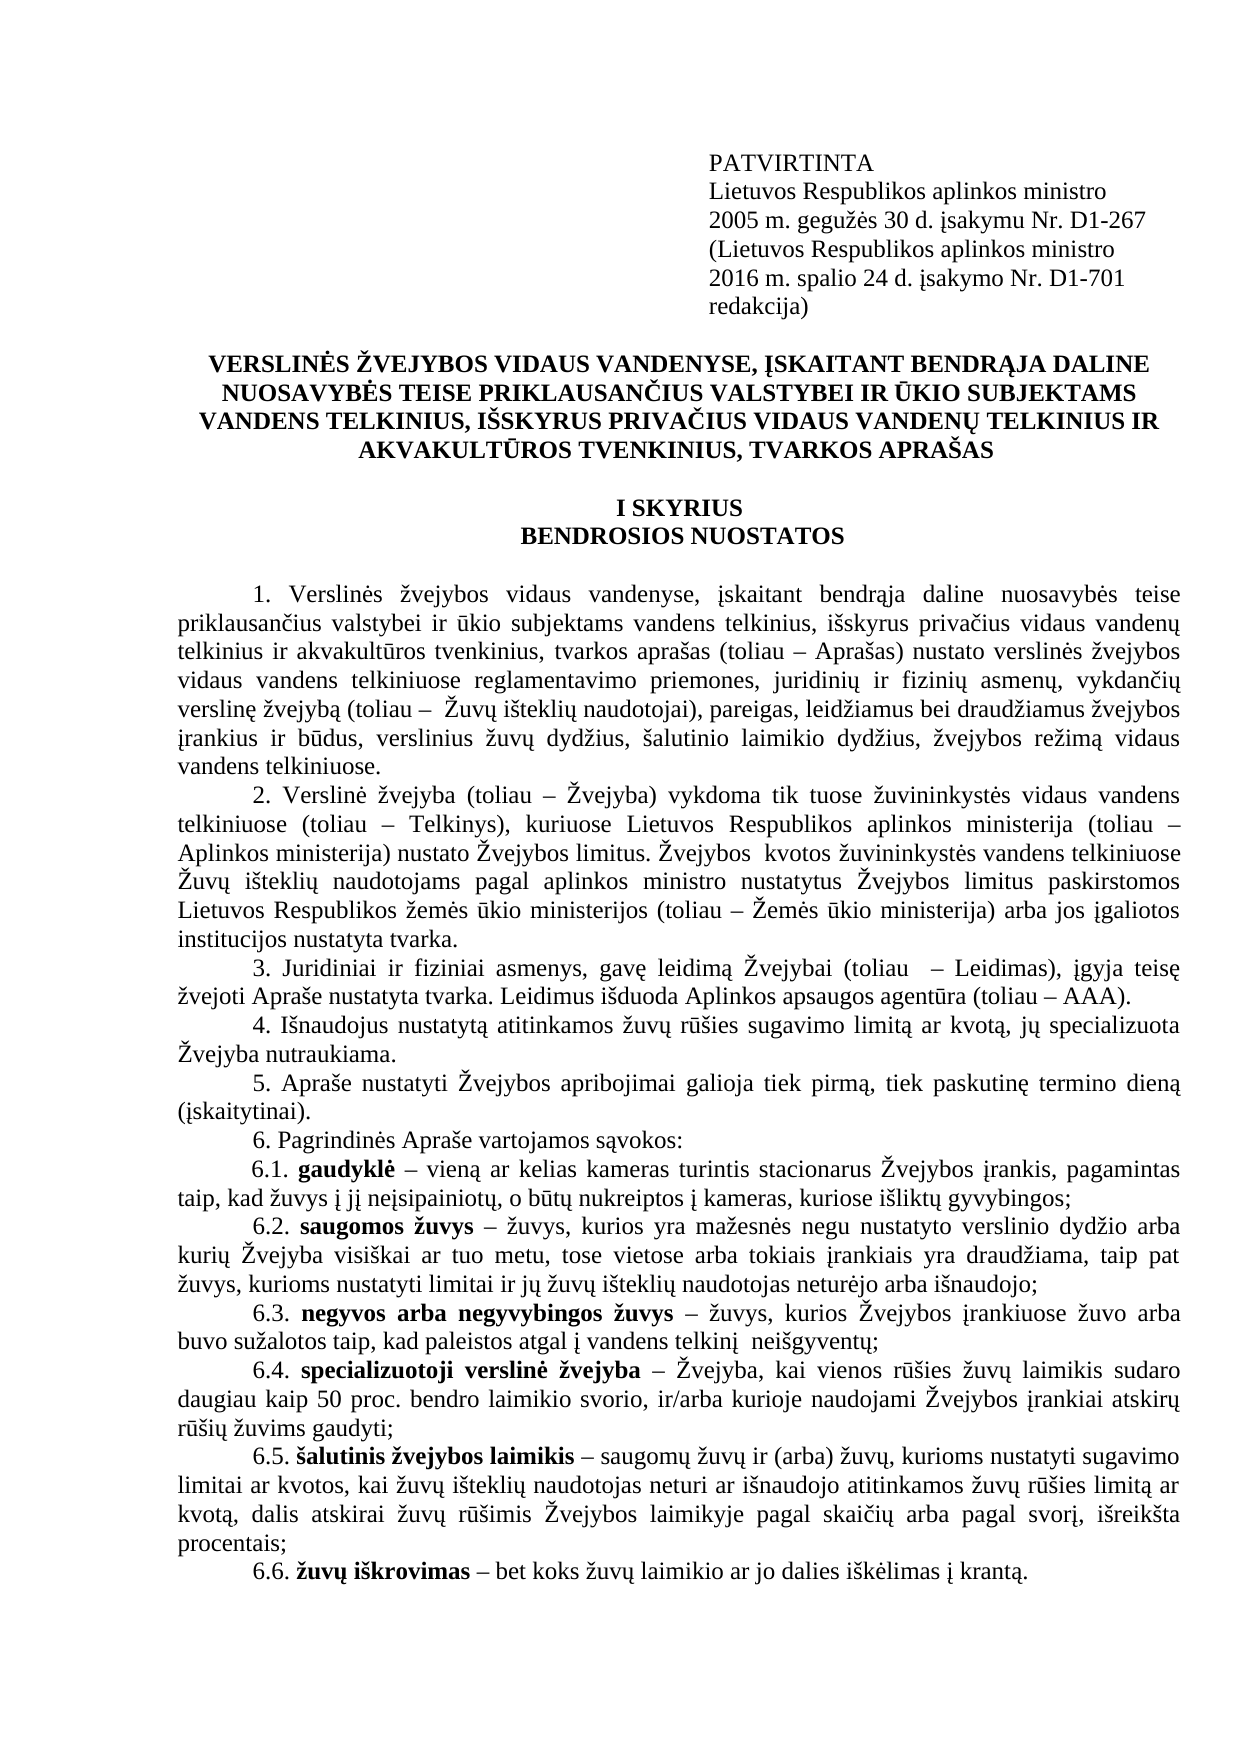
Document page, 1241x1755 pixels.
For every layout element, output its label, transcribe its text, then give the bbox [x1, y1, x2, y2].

text (Lietuvos Respublikos aplinkos ministro [177, 234, 1181, 263]
text 6.4. specializuotoji verslinė žvejyba – Žvejyba, kai vienos rūšies žuvų laimikis sudaro daugiau kaip 50 proc. bendro laimikio svorio, ir/arba kurioje naudojami Žvejybos įrankiai atskirų rūšių žuvims gaudyti; [177, 1355, 1181, 1441]
text redakcija) [177, 291, 1181, 320]
text 6.6. žuvų iškrovimas – bet koks žuvų laimikio ar jo dalies iškėlimas į krantą. [177, 1556, 1181, 1585]
text 6.5. šalutinis žvejybos laimikis – saugomų žuvų ir (arba) žuvų, kurioms nustatyti sugavimo limitai ar kvotos, kai žuvų išteklių naudotojas neturi ar išnaudojo atitinkamos žuvų rūšies limitą ar kvotą, dalis atskirai žuvų rūšimis Žvejybos laimikyje pagal skaičių arba pagal svorį, išreikšta procentais; [177, 1441, 1181, 1556]
text 2. Verslinė žvejyba (toliau – Žvejyba) vykdoma tik tuose žuvininkystės vidaus vandens telkiniuose (toliau – Telkinys), kuriuose Lietuvos Respublikos aplinkos ministerija (toliau – Aplinkos ministerija) nustato Žvejybos limitus. Žvejybos kvotos žuvininkystės vandens telkiniuose Žuvų išteklių naudotojams pagal aplinkos ministro nustatytus Žvejybos limitus paskirstomos Lietuvos Respublikos žemės ūkio ministerijos (toliau – Žemės ūkio ministerija) arba jos įgaliotos institucijos nustatyta tvarka. [177, 780, 1181, 953]
text 5. Apraše nustatyti Žvejybos apribojimai galioja tiek pirmą, tiek paskutinę termino dieną (įskaitytinai). [177, 1068, 1181, 1125]
text VERSLINĖS ŽVEJYBOS VIDAUS VANDENYSE, ĮSKAITANT BENDRĄJA DALINE NUOSAVYBĖS TEISE PRIKLAUSANČIUS VALSTYBEI IR ŪKIO SUBJEKTAMS VANDENS TELKINIUS, IŠSKYRUS PRIVAČIUS VIDAUS VANDENŲ TELKINIUS IR AKVAKULTŪROS TVENKINIUS, TVARKOS APRAŠAS [177, 349, 1181, 464]
text 2005 m. gegužės 30 d. įsakymu Nr. D1-267 [177, 205, 1196, 234]
text PATVIRTINTA [177, 148, 1181, 176]
text 6.1. gaudyklė – vieną ar kelias kameras turintis stacionarus Žvejybos įrankis, pagamintas taip, kad žuvys į jį neįsipainiotų, o būtų nukreiptos į kameras, kuriose išliktų gyvybingos; [177, 1154, 1181, 1211]
text I SKYRIUS [177, 493, 1181, 521]
text BENDROSIOS NUOSTATOS [177, 521, 1181, 550]
text 1. Verslinės žvejybos vidaus vandenyse, įskaitant bendrąja daline nuosavybės teise priklausančius valstybei ir ūkio subjektams vandens telkinius, išskyrus privačius vidaus vandenų telkinius ir akvakultūros tvenkinius, tvarkos aprašas (toliau – Aprašas) nustato verslinės žvejybos vidaus vandens telkiniuose reglamentavimo priemones, juridinių ir fizinių asmenų, vykdančių verslinę žvejybą (toliau – Žuvų išteklių naudotojai), pareigas, leidžiamus bei draudžiamus žvejybos įrankius ir būdus, verslinius žuvų dydžius, šalutinio laimikio dydžius, žvejybos režimą vidaus vandens telkiniuose. [177, 579, 1181, 780]
text 4. Išnaudojus nustatytą atitinkamos žuvų rūšies sugavimo limitą ar kvotą, jų specializuota Žvejyba nutraukiama. [177, 1010, 1181, 1068]
text 6.3. negyvos arba negyvybingos žuvys – žuvys, kurios Žvejybos įrankiuose žuvo arba buvo sužalotos taip, kad paleistos atgal į vandens telkinį neišgyventų; [177, 1298, 1181, 1355]
text 6. Pagrindinės Apraše vartojamos sąvokos: [177, 1125, 1181, 1154]
text 6.2. saugomos žuvys – žuvys, kurios yra mažesnės negu nustatyto verslinio dydžio arba kurių Žvejyba visiškai ar tuo metu, tose vietose arba tokiais įrankiais yra draudžiama, taip pat žuvys, kurioms nustatyti limitai ir jų žuvų išteklių naudotojas neturėjo arba išnaudojo; [177, 1211, 1181, 1298]
text 2016 m. spalio 24 d. įsakymo Nr. D1-701 [177, 263, 1181, 291]
text Lietuvos Respublikos aplinkos ministro [177, 176, 1181, 205]
text 3. Juridiniai ir fiziniai asmenys, gavę leidimą Žvejybai (toliau – Leidimas), įgyja teisę žvejoti Apraše nustatyta tvarka. Leidimus išduoda Aplinkos apsaugos agentūra (toliau – AAA). [177, 953, 1181, 1010]
